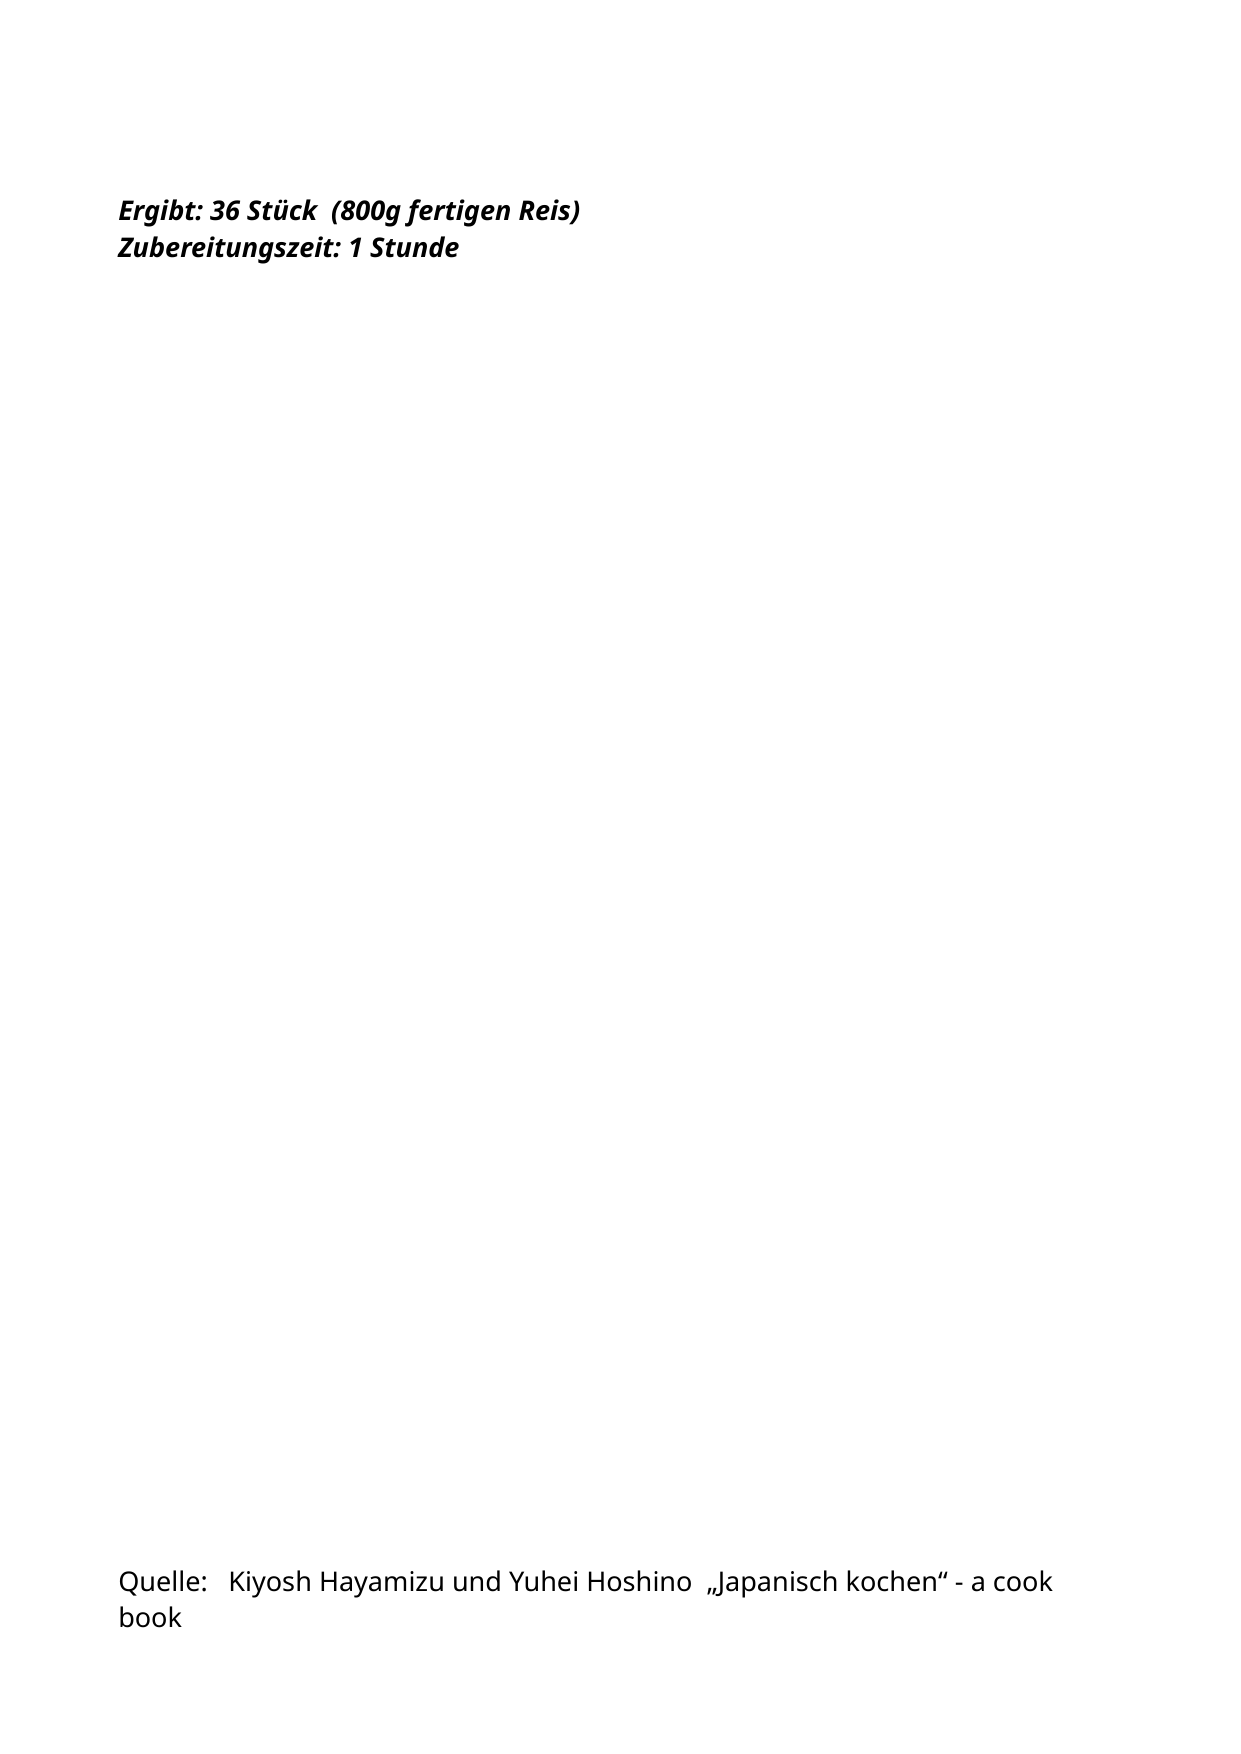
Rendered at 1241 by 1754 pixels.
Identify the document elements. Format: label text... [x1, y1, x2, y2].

text Zubereitungszeit: 1 Stunde [118, 229, 1122, 266]
text Ergibt: 36 Stück (800g fertigen Reis) [118, 192, 1122, 229]
